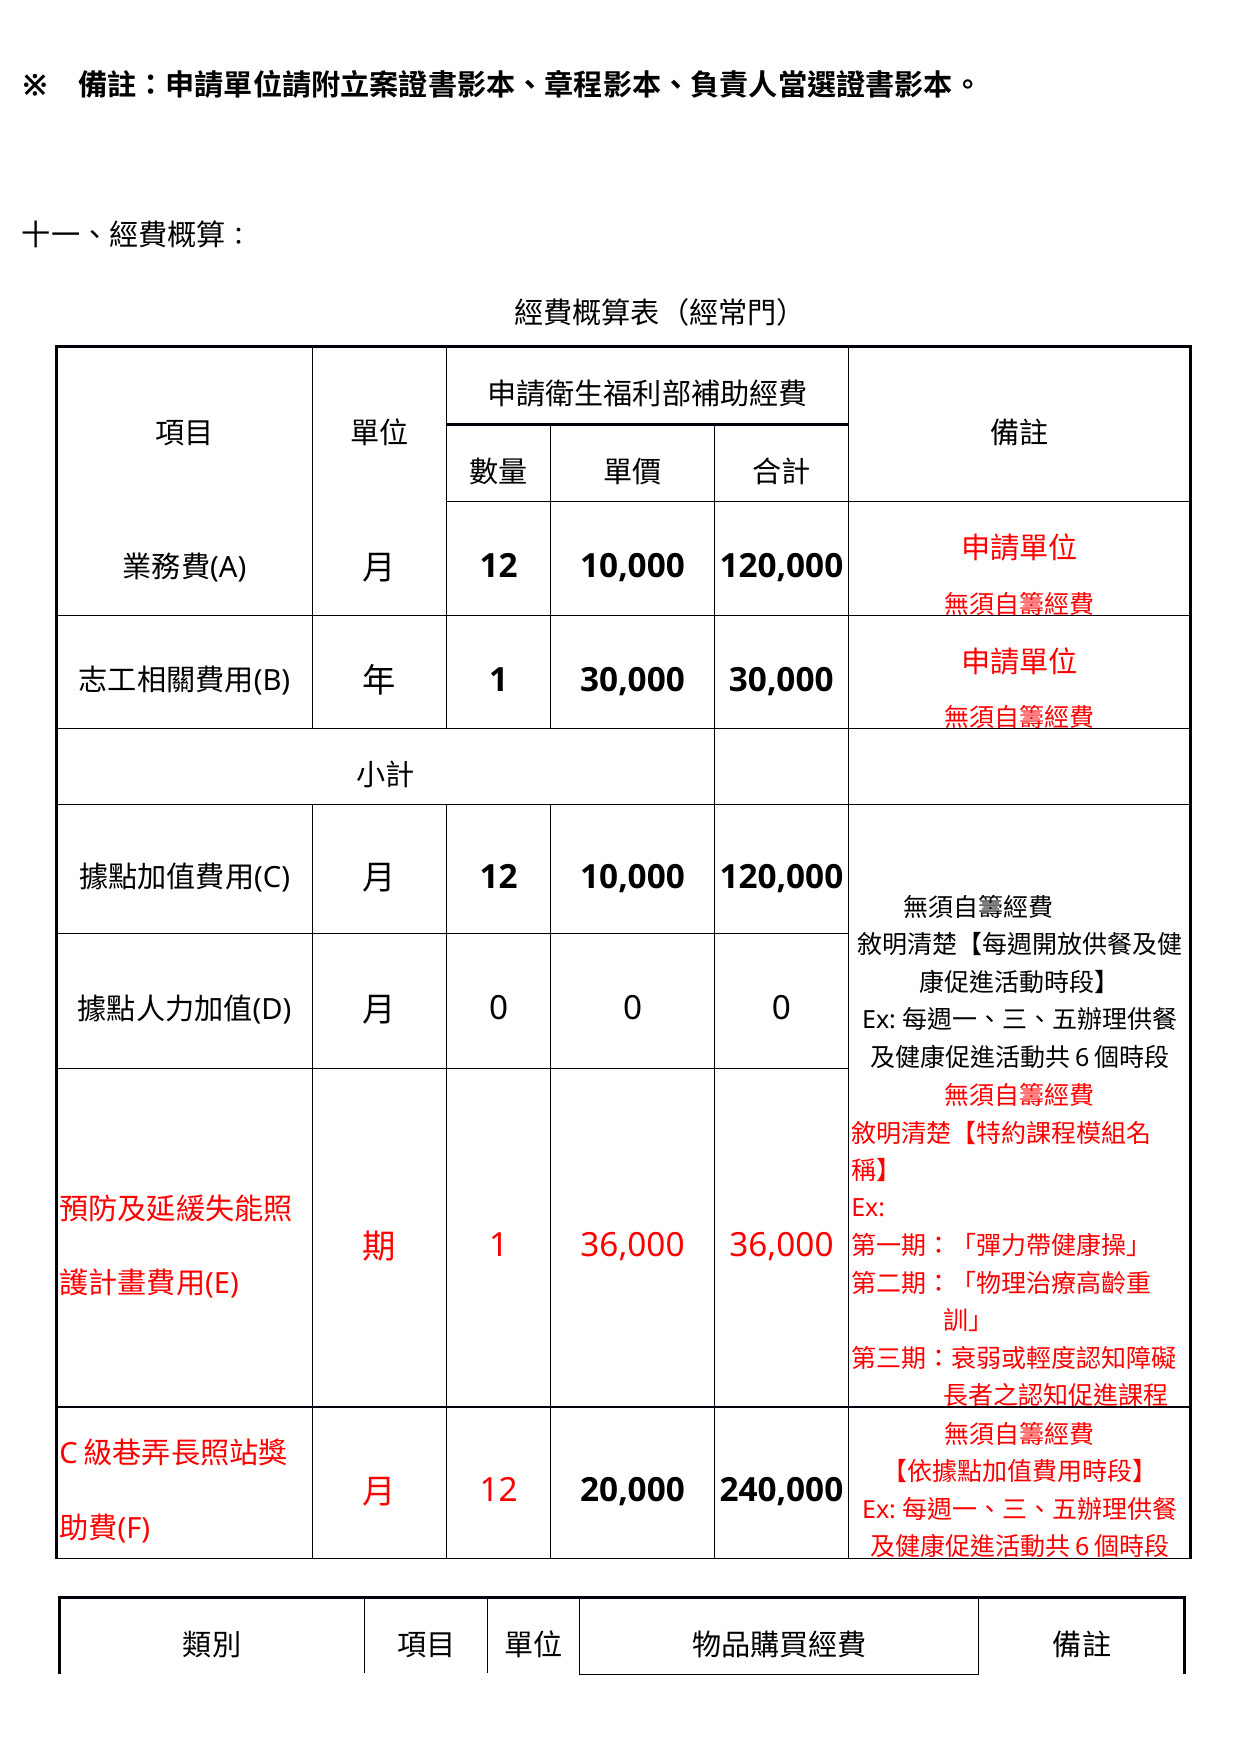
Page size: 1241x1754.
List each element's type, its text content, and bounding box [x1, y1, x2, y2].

table_cell 無須自籌經費 敘明清楚【每週開放供餐及健康促進活動時段】 Ex: 每週一、三、五辦理供餐及健康促進活動共6個時段 [849, 805, 1189, 1068]
table_cell 月 [313, 1408, 446, 1557]
table_cell 36,000 [715, 1069, 848, 1406]
table_cell [56, 1559, 1191, 1675]
table_header 物品購買經費 [580, 1599, 978, 1674]
table_header 項目 [364, 1599, 487, 1674]
table_cell C級巷弄長照站獎助費(F) [58, 1408, 312, 1557]
table_cell 申請單位 無須自籌經費 [849, 616, 1189, 728]
table_cell 據點人力加值(D) [58, 934, 312, 1068]
table_cell 36,000 [551, 1069, 714, 1406]
table_cell 無須自籌經費 敘明清楚【特約課程模組名稱】 Ex: 第一期：「彈力帶健康操」 第二期：「物理治療高齡重訓」 第三期：衰弱或輕度認知障礙長者之認知促進課程 [849, 1068, 1189, 1406]
table_cell 合計 [715, 426, 848, 501]
table_cell 20,000 [551, 1408, 714, 1557]
table_cell 120,000 [715, 502, 848, 615]
table_cell 240,000 [715, 1408, 848, 1557]
table_cell 1 [447, 616, 550, 728]
table_cell 0 [447, 934, 550, 1068]
table_cell 備註 [849, 348, 1189, 501]
table_header 經費概算表（經常門） [56, 264, 1191, 345]
table_cell 30,000 [551, 616, 714, 728]
table_cell 志工相關費用(B) [58, 616, 312, 728]
table_cell 10,000 [551, 502, 714, 615]
table_cell 數量 [447, 426, 550, 501]
table_cell 30,000 [715, 616, 848, 728]
table_cell 1 [447, 1069, 550, 1406]
table_cell 0 [551, 934, 714, 1068]
table_cell 0 [715, 934, 848, 1068]
table_cell 120,000 [715, 805, 848, 932]
table_header 備註 [979, 1599, 1183, 1674]
table_cell [715, 729, 848, 804]
table_cell 12 [447, 805, 550, 932]
table_cell 小計 [58, 729, 714, 804]
table_cell 期 [313, 1069, 446, 1406]
table_cell 月 [313, 934, 446, 1068]
table_cell 月 [313, 501, 446, 615]
table_cell [849, 729, 1189, 804]
table_cell 據點加值費用(C) [58, 805, 312, 932]
table_cell 10,000 [551, 805, 714, 932]
table_cell 申請衛生福利部補助經費 [447, 348, 848, 423]
table_cell 年 [313, 616, 446, 728]
table_header 類別 [61, 1599, 364, 1674]
table_cell 12 [447, 1408, 550, 1557]
table_cell 單位 [313, 348, 446, 501]
table_cell 預防及延緩失能照護計畫費用(E) [58, 1069, 312, 1406]
text ※ 備註：申請單位請附立案證書影本、章程影本、負責人當選證書影本。 [3, 39, 1181, 114]
table_cell 12 [447, 502, 550, 615]
table_cell 項目 [58, 348, 312, 501]
table_cell 業務費(A) [58, 501, 312, 615]
table_cell 單價 [551, 426, 714, 501]
table_cell 無須自籌經費 【依據點加值費用時段】 Ex: 每週一、三、五辦理供餐及健康促進活動共6個時段 [849, 1408, 1189, 1557]
table_cell 申請單位 無須自籌經費 [849, 502, 1189, 615]
text 十一、經費概算： [22, 189, 1181, 264]
table_cell 月 [313, 805, 446, 932]
table_header 單位 [488, 1599, 579, 1674]
